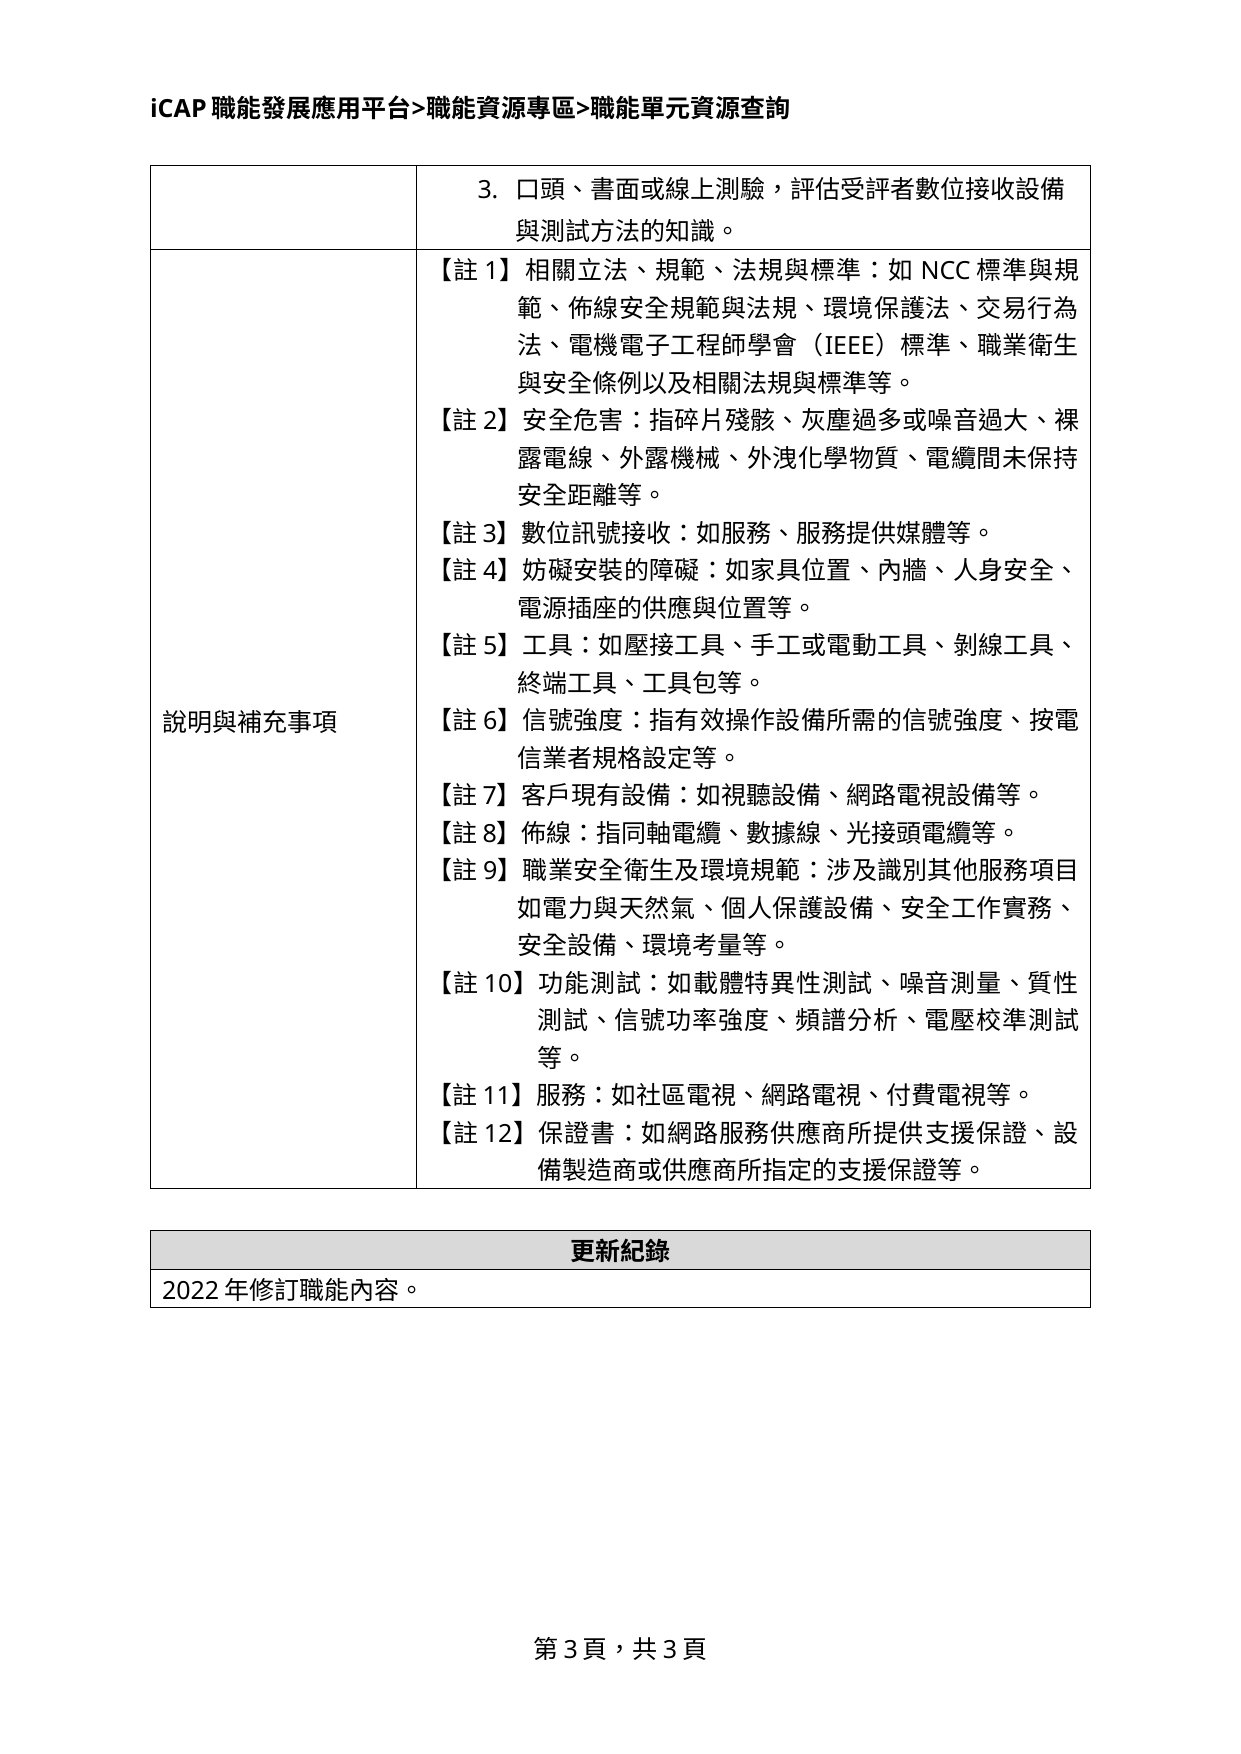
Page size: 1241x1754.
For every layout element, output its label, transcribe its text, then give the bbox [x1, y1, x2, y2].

table_cell 【註1】相關立法、規範、法規與標準：如NCC標準與規範、佈線安全規範與法規、環境保護法、交易行為法、電機電子工程師學會（IEEE）標準、職業衛生與安全條例以及相關法規與標準等。 【註2】安全危害：指碎片殘骸、灰塵過多或噪音過大、裸露電線、外露機械、外洩化學物質、電纜間未保持安全距離等。 【註3】數位訊號接收：如服務、服務提供媒體等。 【註4】妨礙安裝的障礙：如家具位置、內牆、人身安全、電源插座的供應與位置等。 【註5】工具：如壓接工具、手工或電動工具、剝線工具、終端工具、工具包等。 【註6】信號強度：指有效操作設備所需的信號強度、按電信業者規格設定等。 【註7】客戶現有設備：如視聽設備、網路電視設備等。 【註8】佈線：指同軸電纜、數據線、光接頭電纜等。 【註9】職業安全衛生及環境規範：涉及識別其他服務項目如電力與天然氣、個人保護設備、安全工作實務、安全設備、環境考量等。 【註10】功能測試：如載體特異性測試、噪音測量、質性測試、信號功率強度、頻譜分析、電壓校準測試等。 【註11】服務：如社區電視、網路電視、付費電視等。 【註12】保證書：如網路服務供應商所提供支援保證、設備製造商或供應商所指定的支援保證等。 [417, 250, 1090, 1187]
table_cell 說明與補充事項 [151, 250, 416, 1187]
table_cell [151, 166, 416, 249]
table_header 更新紀錄 [151, 1231, 1090, 1269]
table_cell 2022年修訂職能內容。 [151, 1270, 1090, 1307]
table_cell 評量證據 能確認安裝需求。 能依客戶需求設定設備。 能進行功能測試並解讀測試結果。 能提供客戶使用設備的訓練教學。 能完成任務並移交予客戶。 評量情境與資源 可安裝數位接收設備的場地。 業界使用的各式數位接收設備。 數位接收設備的安裝與測試設備。 評量方法 觀察受評者安裝數位接收設備。 觀察受評者進行信號測量。 口頭、書面或線上測驗，評估受評者數位接收設備與測試方法的知識。 [417, 166, 1090, 249]
